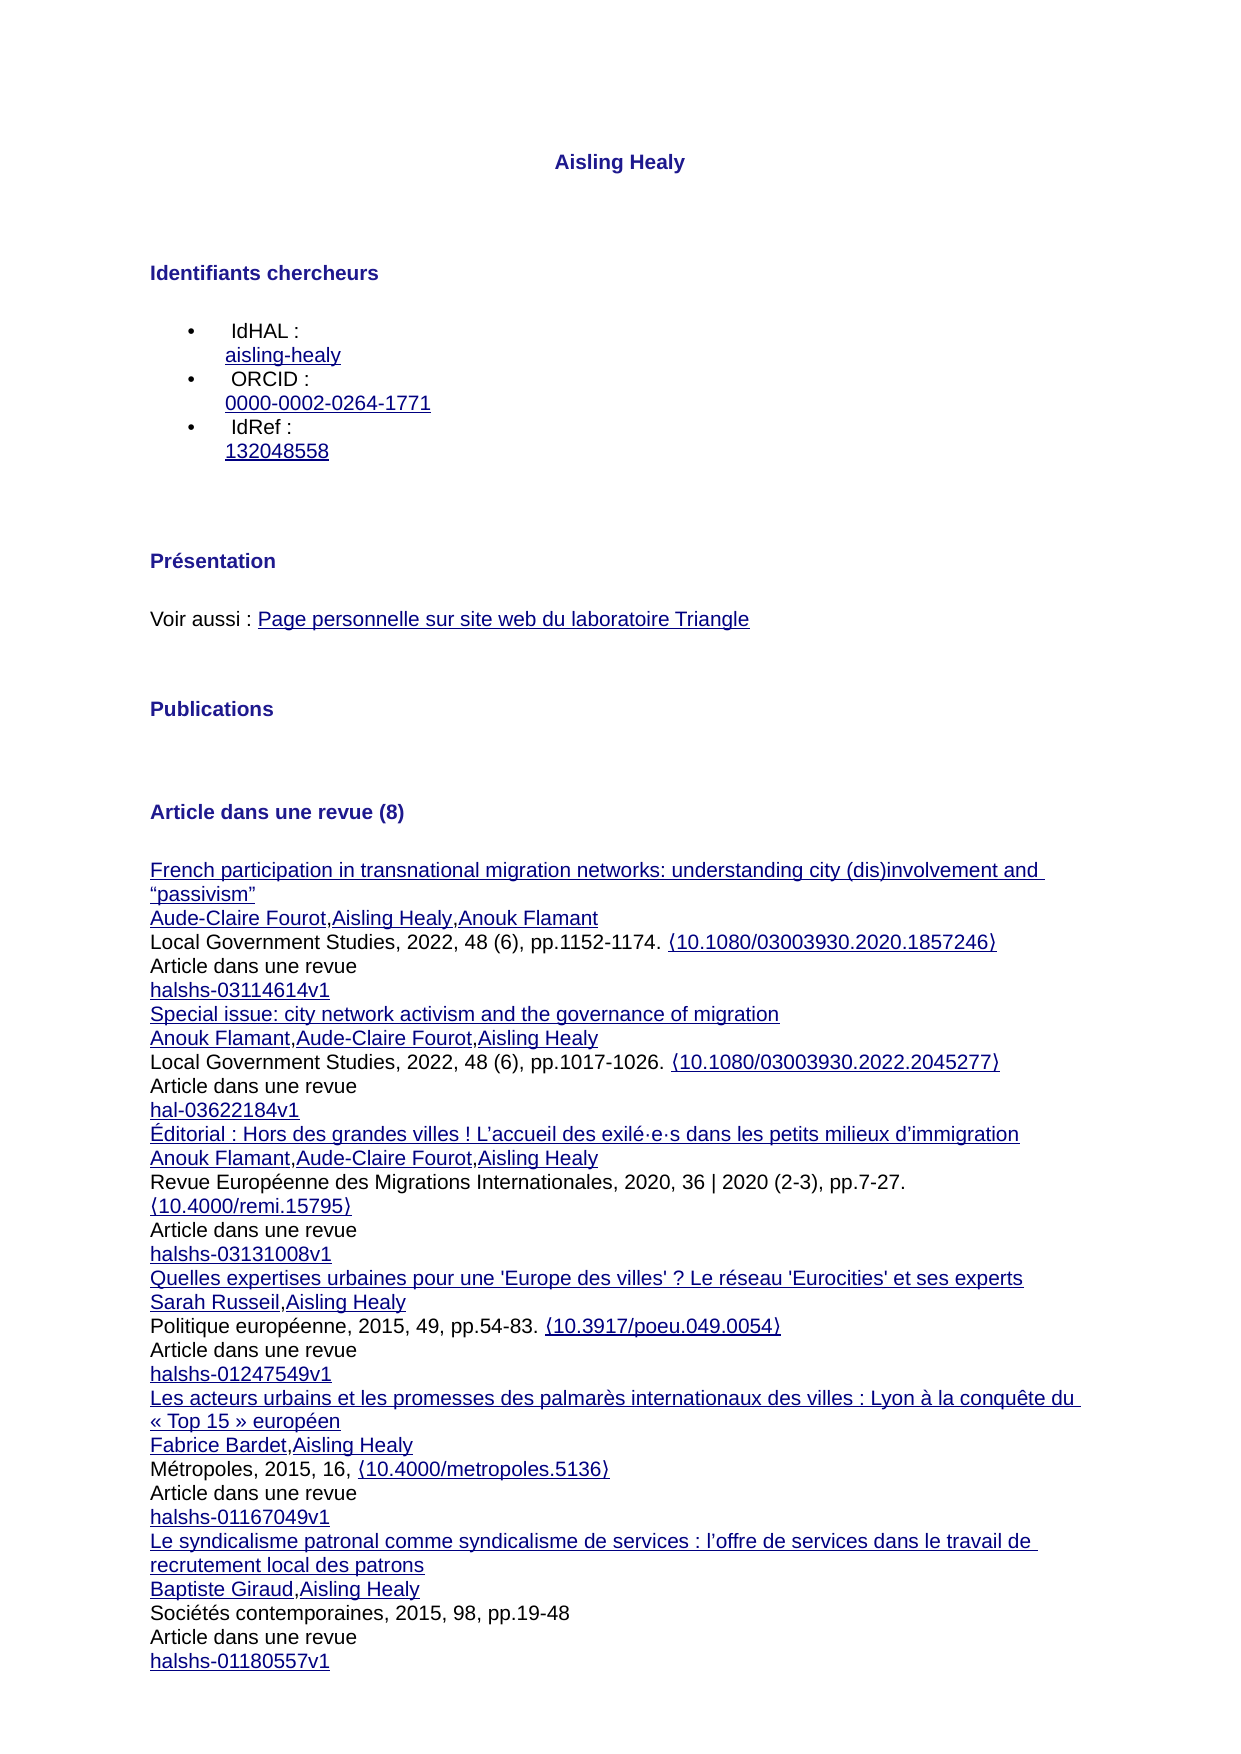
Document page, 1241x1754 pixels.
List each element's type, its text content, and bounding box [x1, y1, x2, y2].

subtitle Publications [150, 697, 1090, 721]
table_cell Les acteurs urbains et les promesses des palmarès internationaux des villes : Lyon à la conquête du « Top 15 » européen Fabrice Bardet,Aisling Healy Métropoles, 2015, 16, ⟨10.4000/metropoles.5136⟩ Article dans une revue halshs-01167049v1 [150, 1385, 1090, 1529]
table_cell Special issue: city network activism and the governance of migration Anouk Flamant,Aude-Claire Fourot,Aisling Healy Local Government Studies, 2022, 48 (6), pp.1017-1026. ⟨10.1080/03003930.2022.2045277⟩ Article dans une revue hal-03622184v1 [150, 1002, 1090, 1122]
subtitle Aisling Healy [150, 150, 1090, 174]
list 0000-0002-0264-1771 [187, 391, 1090, 414]
table_cell Quelles expertises urbaines pour une 'Europe des villes' ? Le réseau 'Eurocities' et ses experts Sarah Russeil,Aisling Healy Politique européenne, 2015, 49, pp.54-83. ⟨10.3917/poeu.049.0054⟩ Article dans une revue halshs-01247549v1 [150, 1266, 1090, 1385]
subtitle Identifiants chercheurs [150, 260, 1090, 284]
list aisling-healy [187, 343, 1090, 367]
subtitle Présentation [150, 549, 1090, 573]
table_header French participation in transnational migration networks: understanding city (dis)involvement and “passivism” Aude-Claire Fourot,Aisling Healy,Anouk Flamant Local Government Studies, 2022, 48 (6), pp.1152-1174. ⟨10.1080/03003930.2020.1857246⟩ Article dans une revue halshs-03114614v1 [150, 858, 1090, 1002]
list 132048558 [187, 438, 1090, 462]
table_cell Le syndicalisme patronal comme syndicalisme de services : l’offre de services dans le travail de recrutement local des patrons Baptiste Giraud,Aisling Healy Sociétés contemporaines, 2015, 98, pp.19-48 Article dans une revue halshs-01180557v1 [150, 1529, 1090, 1673]
subtitle Article dans une revue (8) [150, 800, 1090, 824]
text Voir aussi : Page personnelle sur site web du laboratoire Triangle [150, 607, 1090, 631]
list IdRef : [187, 414, 1090, 438]
table_cell Éditorial : Hors des grandes villes ! L’accueil des exilé·e·s dans les petits milieux d’immigration Anouk Flamant,Aude-Claire Fourot,Aisling Healy Revue Européenne des Migrations Internationales, 2020, 36 | 2020 (2-3), pp.7-27. ⟨10.4000/remi.15795⟩ Article dans une revue halshs-03131008v1 [150, 1122, 1090, 1266]
list ORCID : [187, 367, 1090, 391]
list IdHAL : [187, 319, 1090, 343]
